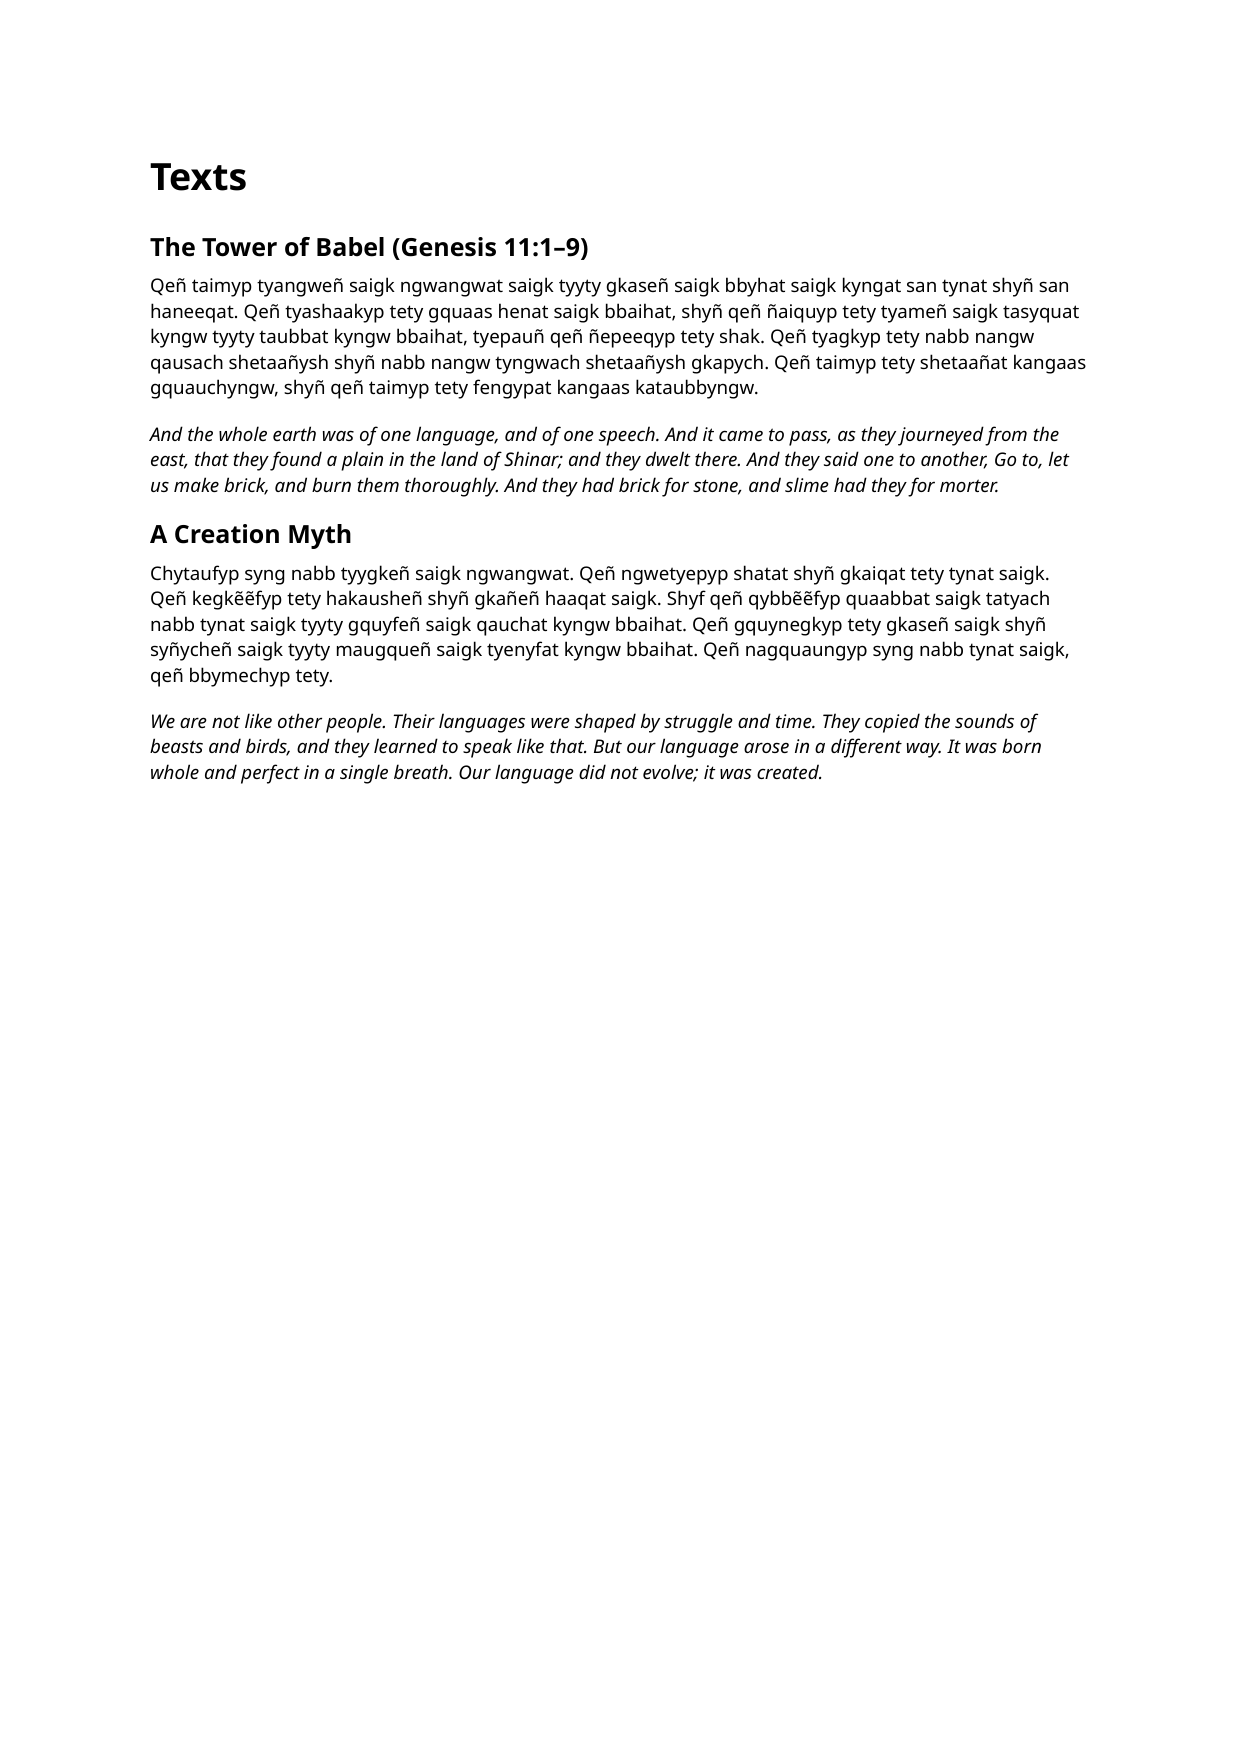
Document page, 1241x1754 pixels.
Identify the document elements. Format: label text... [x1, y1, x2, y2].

text Qeñ taimyp tyangweñ saigk ngwangwat saigk tyyty gkaseñ saigk bbyhat saigk kyngat san tynat shyñ san haneeqat. Qeñ tyashaakyp tety gquaas henat saigk bbaihat, shyñ qeñ ñaiquyp tety tyameñ saigk tasyquat kyngw tyyty taubbat kyngw bbaihat, tyepauñ qeñ ñepeeqyp tety shak. Qeñ tyagkyp tety nabb nangw qausach shetaañysh shyñ nabb nangw tyngwach shetaañysh gkapych. Qeñ taimyp tety shetaañat kangaas gquauchyngw, shyñ qeñ taimyp tety fengypat kangaas kataubbyngw. [150, 273, 1090, 400]
text And the whole earth was of one language, and of one speech. And it came to pass, as they journeyed from the east, that they found a plain in the land of Shinar; and they dwelt there. And they said one to another, Go to, let us make brick, and burn them thoroughly. And they had brick for stone, and slime had they for morter. [150, 421, 1090, 498]
subtitle The Tower of Babel (Genesis 11:1–9) [150, 229, 1090, 263]
subtitle A Creation Myth [150, 516, 1090, 550]
text We are not like other people. Their languages were shaped by struggle and time. They copied the sounds of beasts and birds, and they learned to speak like that. But our language arose in a different way. It was born whole and perfect in a single breath. Our language did not evolve; it was created. [150, 708, 1090, 785]
subtitle Texts [150, 150, 1090, 201]
text Chytaufyp syng nabb tyygkeñ saigk ngwangwat. Qeñ ngwetyepyp shatat shyñ gkaiqat tety tynat saigk. Qeñ kegkẽẽfyp tety hakausheñ shyñ gkañeñ haaqat saigk. Shyf qeñ qybbẽẽfyp quaabbat saigk tatyach nabb tynat saigk tyyty gquyfeñ saigk qauchat kyngw bbaihat. Qeñ gquynegkyp tety gkaseñ saigk shyñ syñycheñ saigk tyyty maugqueñ saigk tyenyfat kyngw bbaihat. Qeñ nagquaungyp syng nabb tynat saigk, qeñ bbymechyp tety. [150, 560, 1090, 687]
